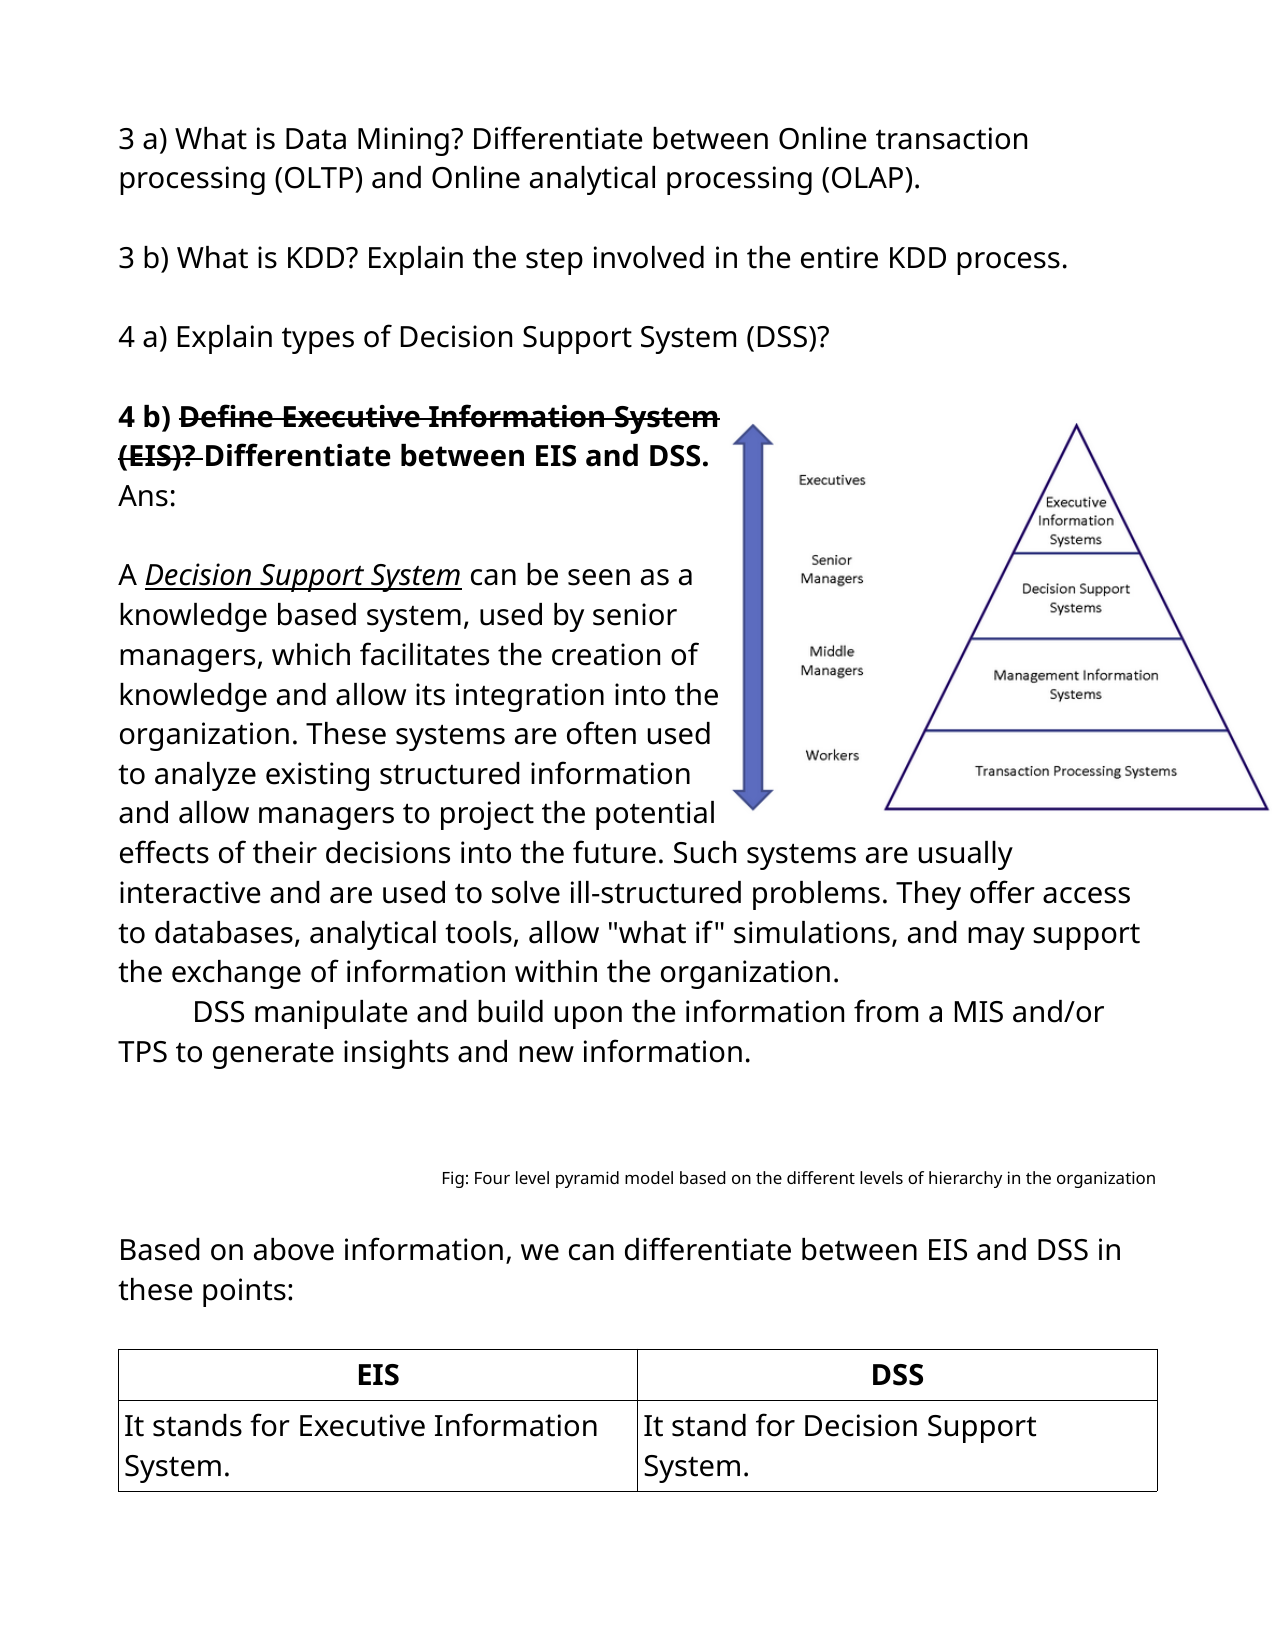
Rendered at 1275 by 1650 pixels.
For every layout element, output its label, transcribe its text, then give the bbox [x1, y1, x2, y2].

table_cell It stand for Decision Support System. [638, 1401, 1157, 1491]
table_cell It stands for Executive Information System. [119, 1401, 637, 1491]
table_header DSS [638, 1350, 1157, 1400]
text 3 a) What is Data Mining? Differentiate between Online transaction processing (OLTP) and Online analytical processing (OLAP). [118, 118, 1157, 197]
text Fig: Four level pyramid model based on the different levels of hierarchy in the organization [118, 1150, 1157, 1190]
text A Decision Support System can be seen as a knowledge based system, used by senior managers, which facilitates the creation of knowledge and allow its integration into the organization. These systems are often used to analyze existing structured information and allow managers to project the potential effects of their decisions into the future. Such systems are usually interactive and are used to solve ill-structured problems. They offer access to databases, analytical tools, allow "what if" simulations, and may support the exchange of information within the organization. [118, 555, 1157, 991]
text Ans: [118, 475, 720, 515]
text 4 a) Explain types of Decision Support System (DSS)? [118, 317, 1157, 356]
text Based on above information, we can differentiate between EIS and DSS in these points: [118, 1229, 1157, 1309]
table_header EIS [119, 1350, 637, 1400]
text DSS manipulate and build upon the information from a MIS and/or TPS to generate insights and new information. [118, 991, 1157, 1071]
text 3 b) What is KDD? Explain the step involved in the entire KDD process. [118, 237, 1157, 277]
picture [720, 409, 1275, 818]
text 4 b) Define Executive Information System (EIS)? Differentiate between EIS and DSS. [118, 396, 1157, 475]
